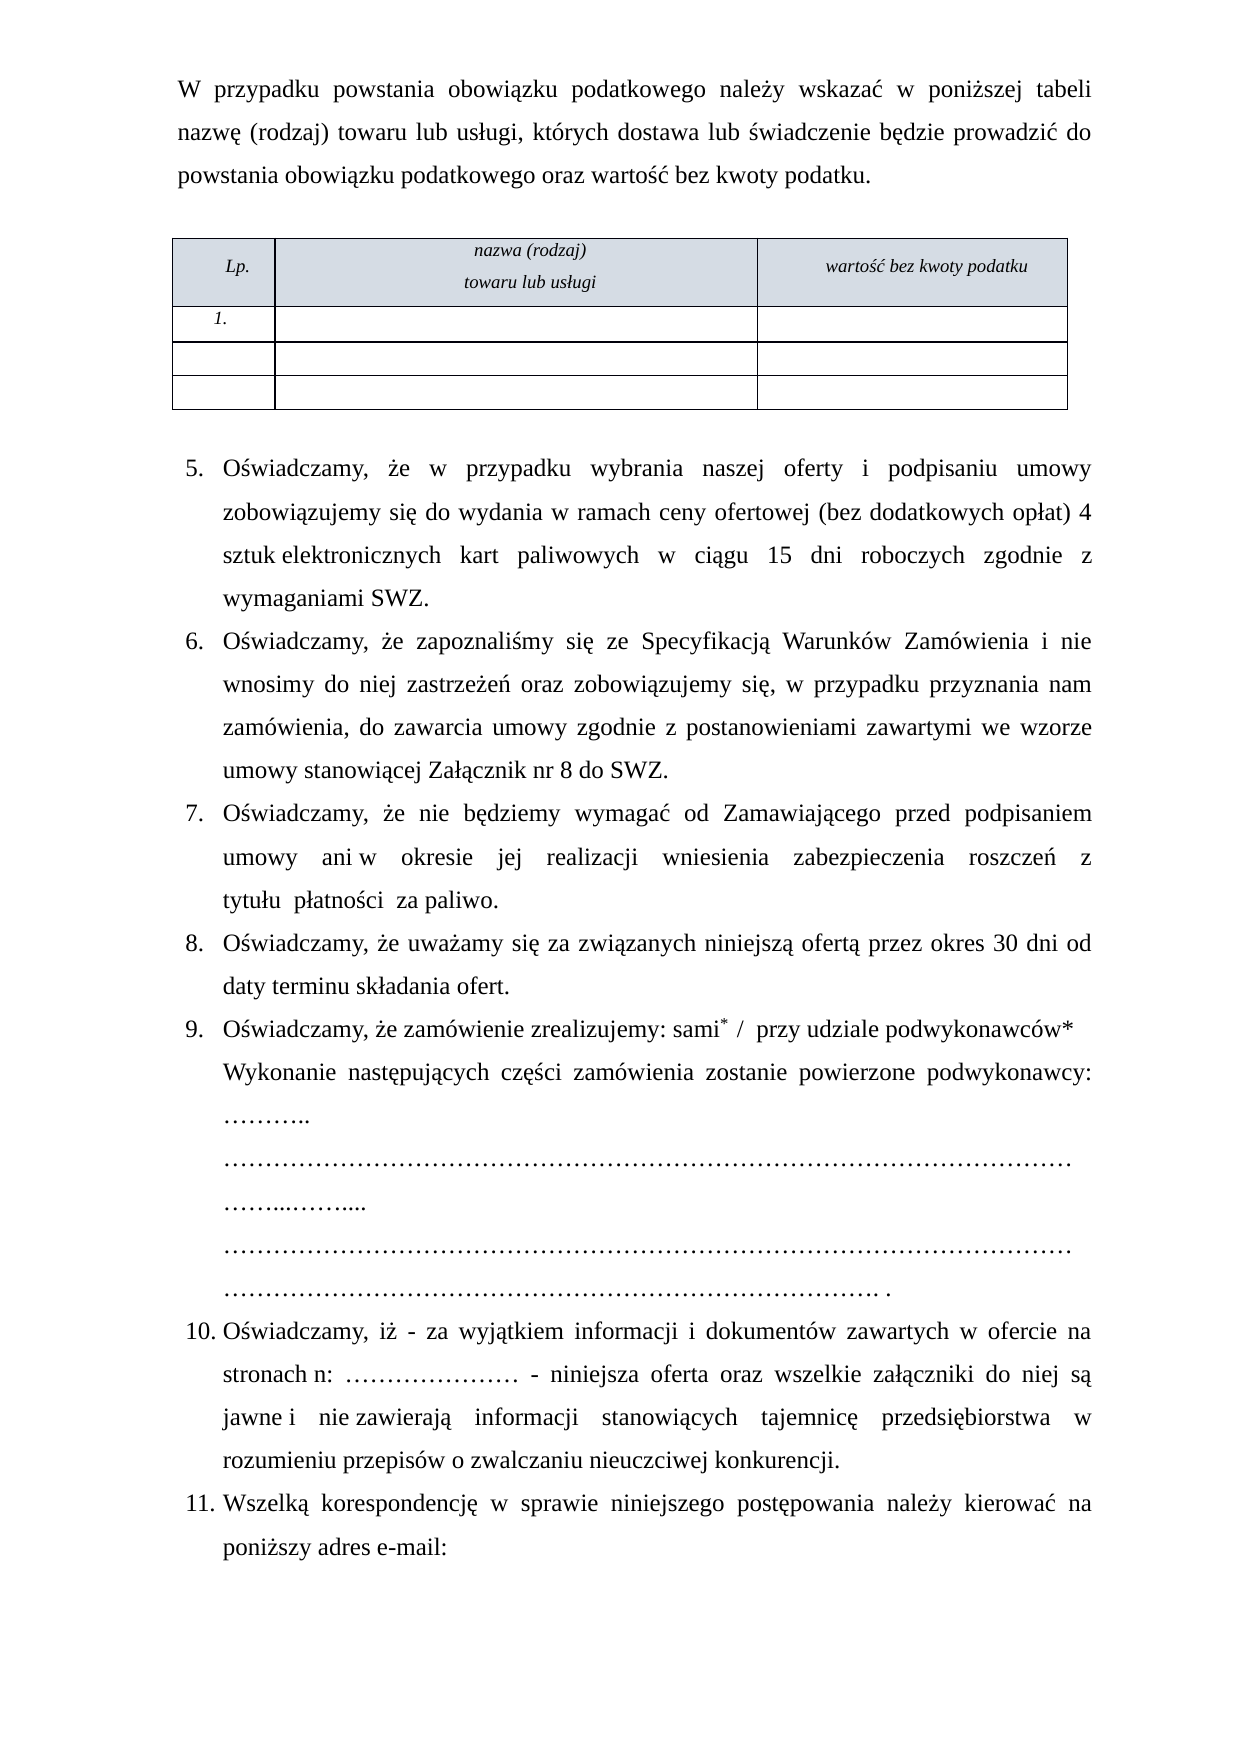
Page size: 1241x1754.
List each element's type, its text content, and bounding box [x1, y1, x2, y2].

list Oświadczamy, że w przypadku wybrania naszej oferty i podpisaniu umowy zobowiązujemy się do wydania w ramach ceny ofertowej (bez dodatkowych opłat) 4 sztuk elektronicznych kart paliwowych w ciągu 15 dni roboczych zgodnie z wymaganiami SWZ. [185, 453, 1093, 612]
text W przypadku powstania obowiązku podatkowego należy wskazać w poniższej tabeli nazwę (rodzaj) towaru lub usługi, których dostawa lub świadczenie będzie prowadzić do powstania obowiązku podatkowego oraz wartość bez kwoty podatku. [177, 74, 1093, 189]
text Wykonanie następujących części zamówienia zostanie powierzone podwykonawcy: ………..………………………………………………………………………………………………...……....………………………………………………………………………………………………………………………………………………………………. . [223, 1057, 1093, 1302]
table_header nazwa (rodzaj) towaru lub usługi [276, 239, 757, 306]
table_cell [276, 376, 757, 409]
table_cell [758, 307, 1067, 341]
table_header Lp. [173, 239, 274, 306]
list Wszelką korespondencję w sprawie niniejszego postępowania należy kierować na poniższy adres e-mail: [185, 1488, 1093, 1560]
table_cell 1. [173, 307, 274, 341]
list Oświadczamy, że uważamy się za związanych niniejszą ofertą przez okres 30 dni od daty terminu składania ofert. [185, 928, 1093, 1000]
table_cell [276, 307, 757, 341]
table_cell [758, 376, 1067, 409]
table_cell [173, 343, 274, 375]
list Oświadczamy, że zapoznaliśmy się ze Specyfikacją Warunków Zamówienia i nie wnosimy do niej zastrzeżeń oraz zobowiązujemy się, w przypadku przyznania nam zamówienia, do zawarcia umowy zgodnie z postanowieniami zawartymi we wzorze umowy stanowiącej Załącznik nr 8 do SWZ. [185, 626, 1093, 784]
list Oświadczamy, iż - za wyjątkiem informacji i dokumentów zawartych w ofercie na stronach n: ………………… - niniejsza oferta oraz wszelkie załączniki do niej są jawne i nie zawierają informacji stanowiących tajemnicę przedsiębiorstwa w rozumieniu przepisów o zwalczaniu nieuczciwej konkurencji. [185, 1316, 1093, 1474]
table_cell [758, 343, 1067, 375]
list Oświadczamy, że nie będziemy wymagać od Zamawiającego przed podpisaniem umowy ani w okresie jej realizacji wniesienia zabezpieczenia roszczeń z tytułu płatności za paliwo. [185, 798, 1093, 913]
list Oświadczamy, że zamówienie zrealizujemy: sami* / przy udziale podwykonawców* [185, 1014, 1093, 1043]
table_cell [173, 376, 274, 409]
table_header wartość bez kwoty podatku [758, 239, 1067, 306]
table_cell [276, 343, 757, 375]
